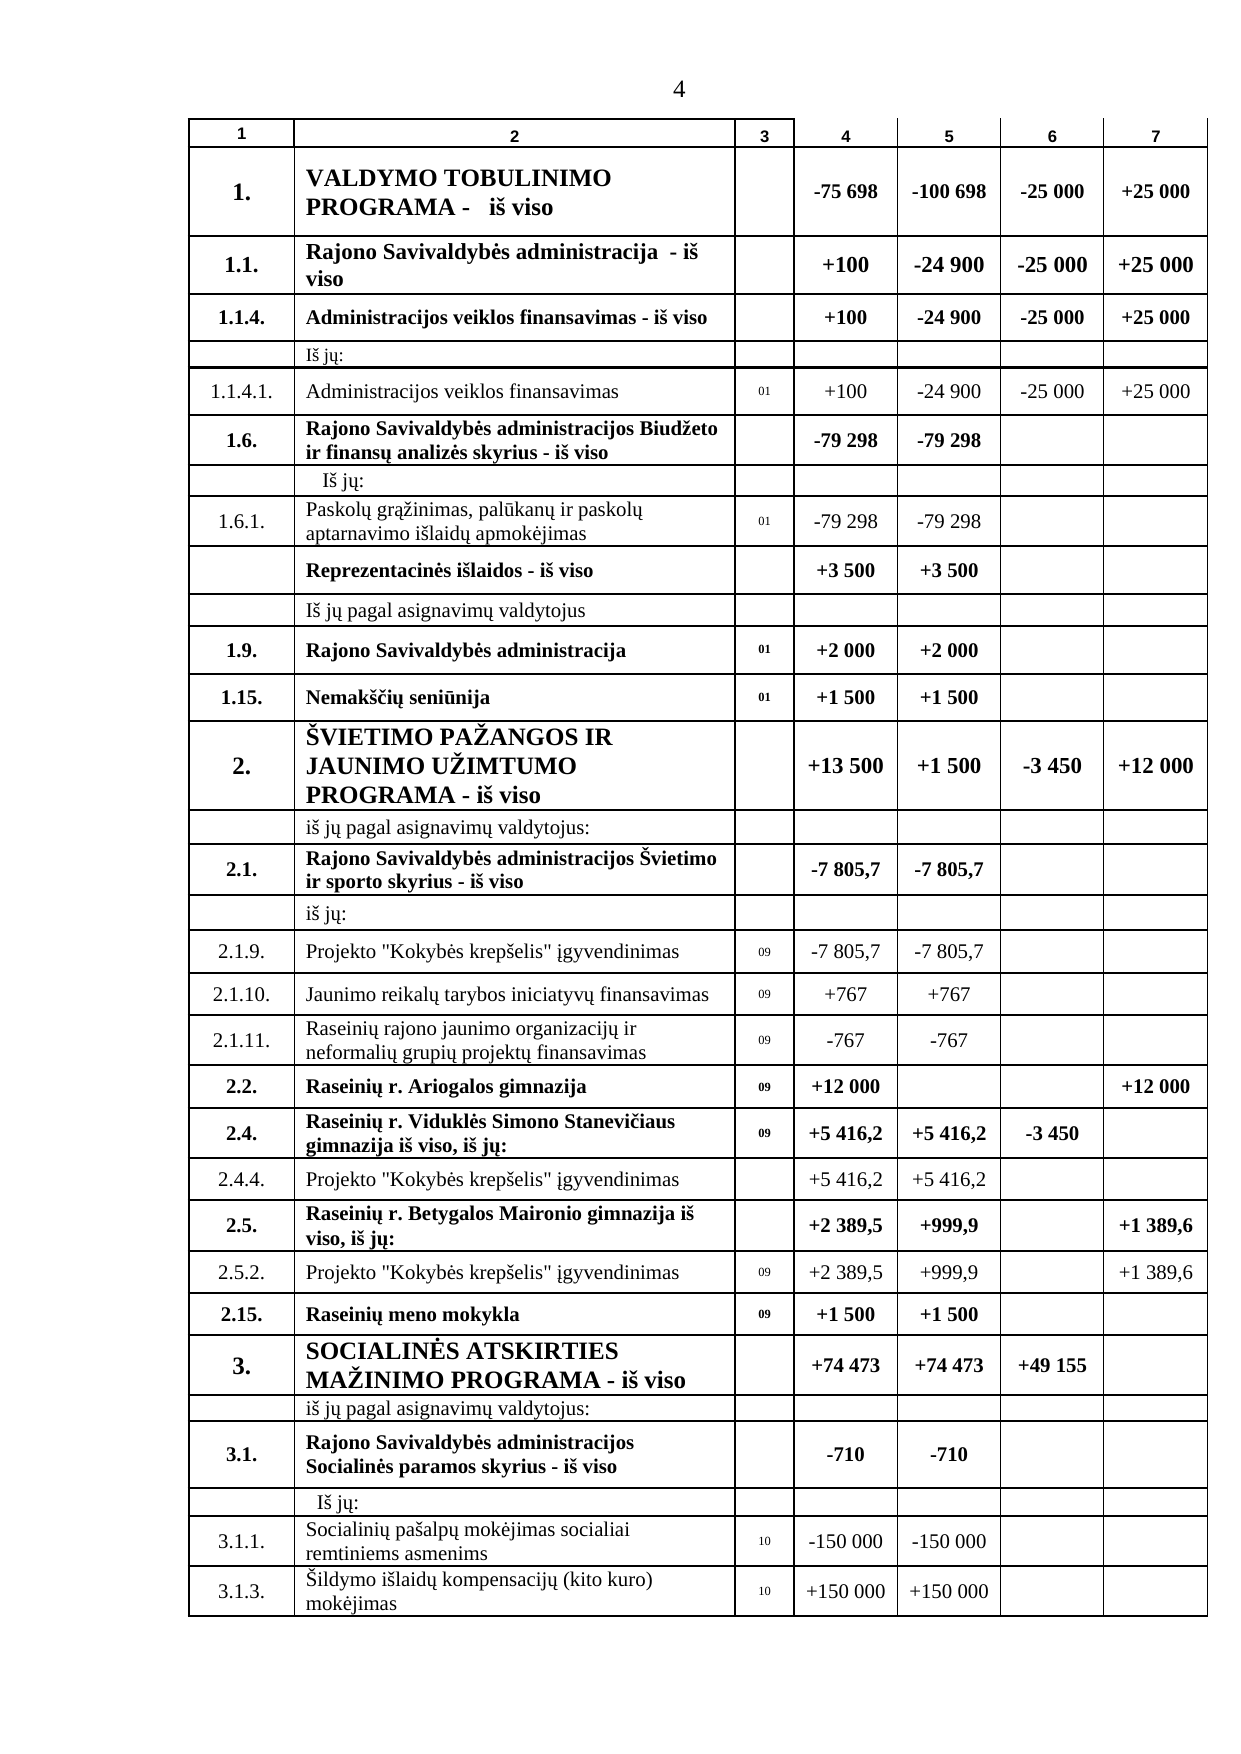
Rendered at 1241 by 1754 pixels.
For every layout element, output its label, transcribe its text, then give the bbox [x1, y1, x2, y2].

table_cell [1104, 811, 1207, 843]
table_cell +767 [795, 974, 897, 1014]
table_cell Nemakščių seniūnija [295, 675, 734, 720]
table_cell [736, 416, 793, 464]
table_cell Rajono Savivaldybės administracijos Švietimo ir sporto skyrius - iš viso [295, 845, 734, 893]
table_cell +767 [898, 974, 1000, 1014]
table_cell [736, 1201, 793, 1249]
table_cell Rajono Savivaldybės administracijos Biudžeto ir finansų analizės skyrius - iš viso [295, 416, 734, 464]
table_cell 1.1. [190, 237, 294, 292]
table_cell [736, 1336, 793, 1394]
table_cell +100 [795, 369, 897, 414]
table_cell +999,9 [898, 1252, 1000, 1292]
table_cell -79 298 [795, 416, 897, 464]
table_cell Reprezentacinės išlaidos - iš viso [295, 547, 734, 593]
table_cell -100 698 [898, 148, 1000, 235]
table_cell +1 389,6 [1104, 1252, 1207, 1292]
table_cell 1.9. [190, 627, 294, 672]
table_cell [190, 896, 294, 929]
table_cell [898, 1066, 1000, 1107]
table_cell -24 900 [898, 237, 1000, 292]
table_cell [736, 595, 793, 624]
table_cell -7 805,7 [795, 845, 897, 893]
table_cell [736, 1159, 793, 1199]
table_cell [1001, 1294, 1103, 1334]
table_cell +999,9 [898, 1201, 1000, 1249]
table_cell -24 900 [898, 369, 1000, 414]
table_cell +49 155 [1001, 1336, 1103, 1394]
table_cell 2.15. [190, 1294, 294, 1334]
table_cell Raseinių rajono jaunimo organizacijų ir neformalių grupių projektų finansavimas [295, 1016, 734, 1064]
table_cell 1. [190, 148, 294, 235]
table_cell 1.6.1. [190, 497, 294, 545]
table_cell 10 [736, 1567, 793, 1615]
table_cell [795, 896, 897, 929]
table_cell Raseinių meno mokykla [295, 1294, 734, 1334]
table_cell 2.1.11. [190, 1016, 294, 1064]
table_cell 09 [736, 1294, 793, 1334]
table_cell Projekto "Kokybės krepšelis" įgyvendinimas [295, 1252, 734, 1292]
table_cell [898, 896, 1000, 929]
table_cell 5 [898, 118, 1000, 146]
table_cell Iš jų: [295, 342, 734, 366]
table_cell [1104, 416, 1207, 464]
table_cell Šildymo išlaidų kompensacijų (kito kuro) mokėjimas [295, 1567, 734, 1615]
table_cell 09 [736, 931, 793, 972]
table_cell +1 500 [898, 1294, 1000, 1334]
table_cell 2 [295, 120, 734, 146]
table_cell [795, 1489, 897, 1515]
table_cell [1001, 896, 1103, 929]
table_cell [1104, 627, 1207, 672]
table_cell +2 389,5 [795, 1201, 897, 1249]
table_cell +5 416,2 [898, 1159, 1000, 1199]
table_cell [898, 342, 1000, 366]
table_cell 2.5.2. [190, 1252, 294, 1292]
table_cell [1001, 931, 1103, 972]
table_cell -150 000 [795, 1517, 897, 1565]
table_cell [1104, 1336, 1207, 1394]
table_cell +5 416,2 [795, 1159, 897, 1199]
table_cell 4 [795, 118, 897, 146]
table_cell Iš jų: [295, 1489, 734, 1515]
table_cell Paskolų grąžinimas, palūkanų ir paskolų aptarnavimo išlaidų apmokėjimas [295, 497, 734, 545]
table_cell [898, 595, 1000, 624]
table_cell Jaunimo reikalų tarybos iniciatyvų finansavimas [295, 974, 734, 1014]
table_cell -24 900 [898, 295, 1000, 340]
table_cell +1 500 [898, 722, 1000, 809]
table_cell [1001, 547, 1103, 593]
table_cell [1001, 1066, 1103, 1107]
table_cell [736, 1489, 793, 1515]
table_cell 2.1. [190, 845, 294, 893]
table_cell [1001, 1567, 1103, 1615]
table_cell [1104, 466, 1207, 494]
table_cell +100 [795, 295, 897, 340]
table_cell [1104, 595, 1207, 624]
table_cell 01 [736, 497, 793, 545]
table_cell [1001, 466, 1103, 494]
table_cell [1001, 675, 1103, 720]
table_cell [736, 466, 793, 494]
table_cell Rajono Savivaldybės administracijos Socialinės paramos skyrius - iš viso [295, 1422, 734, 1487]
table_cell SOCIALINĖS ATSKIRTIES MAŽINIMO PROGRAMA - iš viso [295, 1336, 734, 1394]
table_cell [736, 845, 793, 893]
table_cell [1104, 1396, 1207, 1420]
table_cell 2.4.4. [190, 1159, 294, 1199]
table_cell [736, 295, 793, 340]
table_cell [1001, 416, 1103, 464]
table_cell +13 500 [795, 722, 897, 809]
table_cell [1104, 1016, 1207, 1064]
table_cell +3 500 [795, 547, 897, 593]
table_cell [898, 466, 1000, 494]
table_cell -767 [795, 1016, 897, 1064]
table_cell [898, 1489, 1000, 1515]
table_cell +5 416,2 [898, 1109, 1000, 1157]
table_cell 2. [190, 722, 294, 809]
table_cell [1104, 497, 1207, 545]
table_cell Administracijos veiklos finansavimas [295, 369, 734, 414]
table_cell +150 000 [898, 1567, 1000, 1615]
table_cell +150 000 [795, 1567, 897, 1615]
table_cell [1104, 845, 1207, 893]
table_cell [736, 811, 793, 843]
table_cell [736, 722, 793, 809]
table_cell 2.4. [190, 1109, 294, 1157]
table_cell -150 000 [898, 1517, 1000, 1565]
table_cell -25 000 [1001, 148, 1103, 235]
table_cell iš jų: [295, 896, 734, 929]
table_cell Projekto "Kokybės krepšelis" įgyvendinimas [295, 1159, 734, 1199]
table_cell [1104, 1159, 1207, 1199]
table_cell +5 416,2 [795, 1109, 897, 1157]
table_cell +25 000 [1104, 369, 1207, 414]
table_cell [736, 1396, 793, 1420]
table_cell 1 [190, 120, 293, 146]
table_cell +1 500 [795, 1294, 897, 1334]
table_cell [1001, 1016, 1103, 1064]
table_cell [1001, 1422, 1103, 1487]
table_cell 6 [1001, 118, 1103, 146]
table_cell [1001, 1517, 1103, 1565]
table_cell -767 [898, 1016, 1000, 1064]
table_cell [795, 595, 897, 624]
table_cell [795, 811, 897, 843]
table_cell [1001, 1489, 1103, 1515]
table_cell Iš jų: [295, 466, 734, 494]
table_cell [190, 342, 294, 366]
table_cell [795, 342, 897, 366]
table_cell [1001, 497, 1103, 545]
table_cell 01 [736, 369, 793, 414]
table_cell VALDYMO TOBULINIMO PROGRAMA - iš viso [295, 148, 734, 235]
table_cell +25 000 [1104, 295, 1207, 340]
table_cell 1.1.4.1. [190, 369, 294, 414]
table_cell [1104, 1489, 1207, 1515]
table_cell +1 500 [795, 675, 897, 720]
table_cell -710 [795, 1422, 897, 1487]
table_cell [1104, 675, 1207, 720]
table_cell [1104, 1422, 1207, 1487]
table_cell +1 500 [898, 675, 1000, 720]
table_cell -25 000 [1001, 369, 1103, 414]
table_cell [1104, 547, 1207, 593]
table_cell [1001, 974, 1103, 1014]
table_cell 1.15. [190, 675, 294, 720]
table_cell -79 298 [898, 497, 1000, 545]
table_cell 2.1.9. [190, 931, 294, 972]
table_cell [795, 1396, 897, 1420]
table_cell -710 [898, 1422, 1000, 1487]
table_cell [736, 237, 793, 292]
table_cell [1104, 1567, 1207, 1615]
table_cell [1104, 974, 1207, 1014]
table_cell Raseinių r. Betygalos Maironio gimnazija iš viso, iš jų: [295, 1201, 734, 1249]
table_cell [190, 547, 294, 593]
table_cell +12 000 [1104, 722, 1207, 809]
table_cell Rajono Savivaldybės administracija - iš viso [295, 237, 734, 292]
table_cell iš jų pagal asignavimų valdytojus: [295, 811, 734, 843]
table_cell +1 389,6 [1104, 1201, 1207, 1249]
table_cell [1001, 811, 1103, 843]
table_cell iš jų pagal asignavimų valdytojus: [295, 1396, 734, 1420]
table_cell -25 000 [1001, 237, 1103, 292]
table_cell +2 000 [795, 627, 897, 672]
table_cell [1001, 845, 1103, 893]
table_cell [190, 811, 294, 843]
table_cell [1001, 1201, 1103, 1249]
table_cell ŠVIETIMO PAŽANGOS IR JAUNIMO UŽIMTUMO PROGRAMA - iš viso [295, 722, 734, 809]
table_cell 7 [1104, 118, 1207, 146]
table_cell Administracijos veiklos finansavimas - iš viso [295, 295, 734, 340]
table_cell [1104, 931, 1207, 972]
table_cell 09 [736, 1252, 793, 1292]
table_cell [1104, 1109, 1207, 1157]
table_cell 2.2. [190, 1066, 294, 1107]
table_cell 01 [736, 627, 793, 672]
table_cell -7 805,7 [898, 845, 1000, 893]
table_cell [1001, 627, 1103, 672]
table_cell [190, 1489, 294, 1515]
table_cell +25 000 [1104, 237, 1207, 292]
table_cell +12 000 [795, 1066, 897, 1107]
table_cell [1001, 1396, 1103, 1420]
table_cell -3 450 [1001, 1109, 1103, 1157]
table_cell +74 473 [795, 1336, 897, 1394]
table_cell [1001, 342, 1103, 366]
table_cell Projekto "Kokybės krepšelis" įgyvendinimas [295, 931, 734, 972]
table_cell [736, 342, 793, 366]
table_cell 3. [190, 1336, 294, 1394]
table_cell 09 [736, 1016, 793, 1064]
table_cell 09 [736, 1109, 793, 1157]
table_cell [190, 1396, 294, 1420]
table_cell [736, 1422, 793, 1487]
table_cell 01 [736, 675, 793, 720]
table_cell -79 298 [795, 497, 897, 545]
table_cell 10 [736, 1517, 793, 1565]
table_cell [190, 466, 294, 494]
table_cell [1001, 1159, 1103, 1199]
table_cell [736, 896, 793, 929]
table_cell Raseinių r. Viduklės Simono Stanevičiaus gimnazija iš viso, iš jų: [295, 1109, 734, 1157]
table_cell +12 000 [1104, 1066, 1207, 1107]
table_cell +100 [795, 237, 897, 292]
table_cell -3 450 [1001, 722, 1103, 809]
table_cell [1104, 896, 1207, 929]
table_cell +2 389,5 [795, 1252, 897, 1292]
table_cell 1.6. [190, 416, 294, 464]
table_cell -79 298 [898, 416, 1000, 464]
table_cell Iš jų pagal asignavimų valdytojus [295, 595, 734, 624]
table_cell 09 [736, 1066, 793, 1107]
table_cell -25 000 [1001, 295, 1103, 340]
table_cell [898, 1396, 1000, 1420]
table_cell Raseinių r. Ariogalos gimnazija [295, 1066, 734, 1107]
table_cell Rajono Savivaldybės administracija [295, 627, 734, 672]
table_cell -7 805,7 [898, 931, 1000, 972]
table_cell [1104, 342, 1207, 366]
table_cell 1.1.4. [190, 295, 294, 340]
table_cell [190, 595, 294, 624]
table_cell +25 000 [1104, 148, 1207, 235]
table_cell 09 [736, 974, 793, 1014]
table_cell +74 473 [898, 1336, 1000, 1394]
table_cell [1104, 1294, 1207, 1334]
table_cell [1104, 1517, 1207, 1565]
table_cell 3.1. [190, 1422, 294, 1487]
table_cell 3 [736, 120, 793, 146]
table_cell -7 805,7 [795, 931, 897, 972]
table_cell [736, 148, 793, 235]
table_cell 2.1.10. [190, 974, 294, 1014]
table_cell +3 500 [898, 547, 1000, 593]
table_cell [1001, 1252, 1103, 1292]
table_cell Socialinių pašalpų mokėjimas socialiai remtiniems asmenims [295, 1517, 734, 1565]
table_cell [736, 547, 793, 593]
table_cell [1001, 595, 1103, 624]
table_cell +2 000 [898, 627, 1000, 672]
table_cell [898, 811, 1000, 843]
table_cell 2.5. [190, 1201, 294, 1249]
table_cell 3.1.3. [190, 1567, 294, 1615]
table_cell [795, 466, 897, 494]
table_cell 3.1.1. [190, 1517, 294, 1565]
table_cell -75 698 [795, 148, 897, 235]
